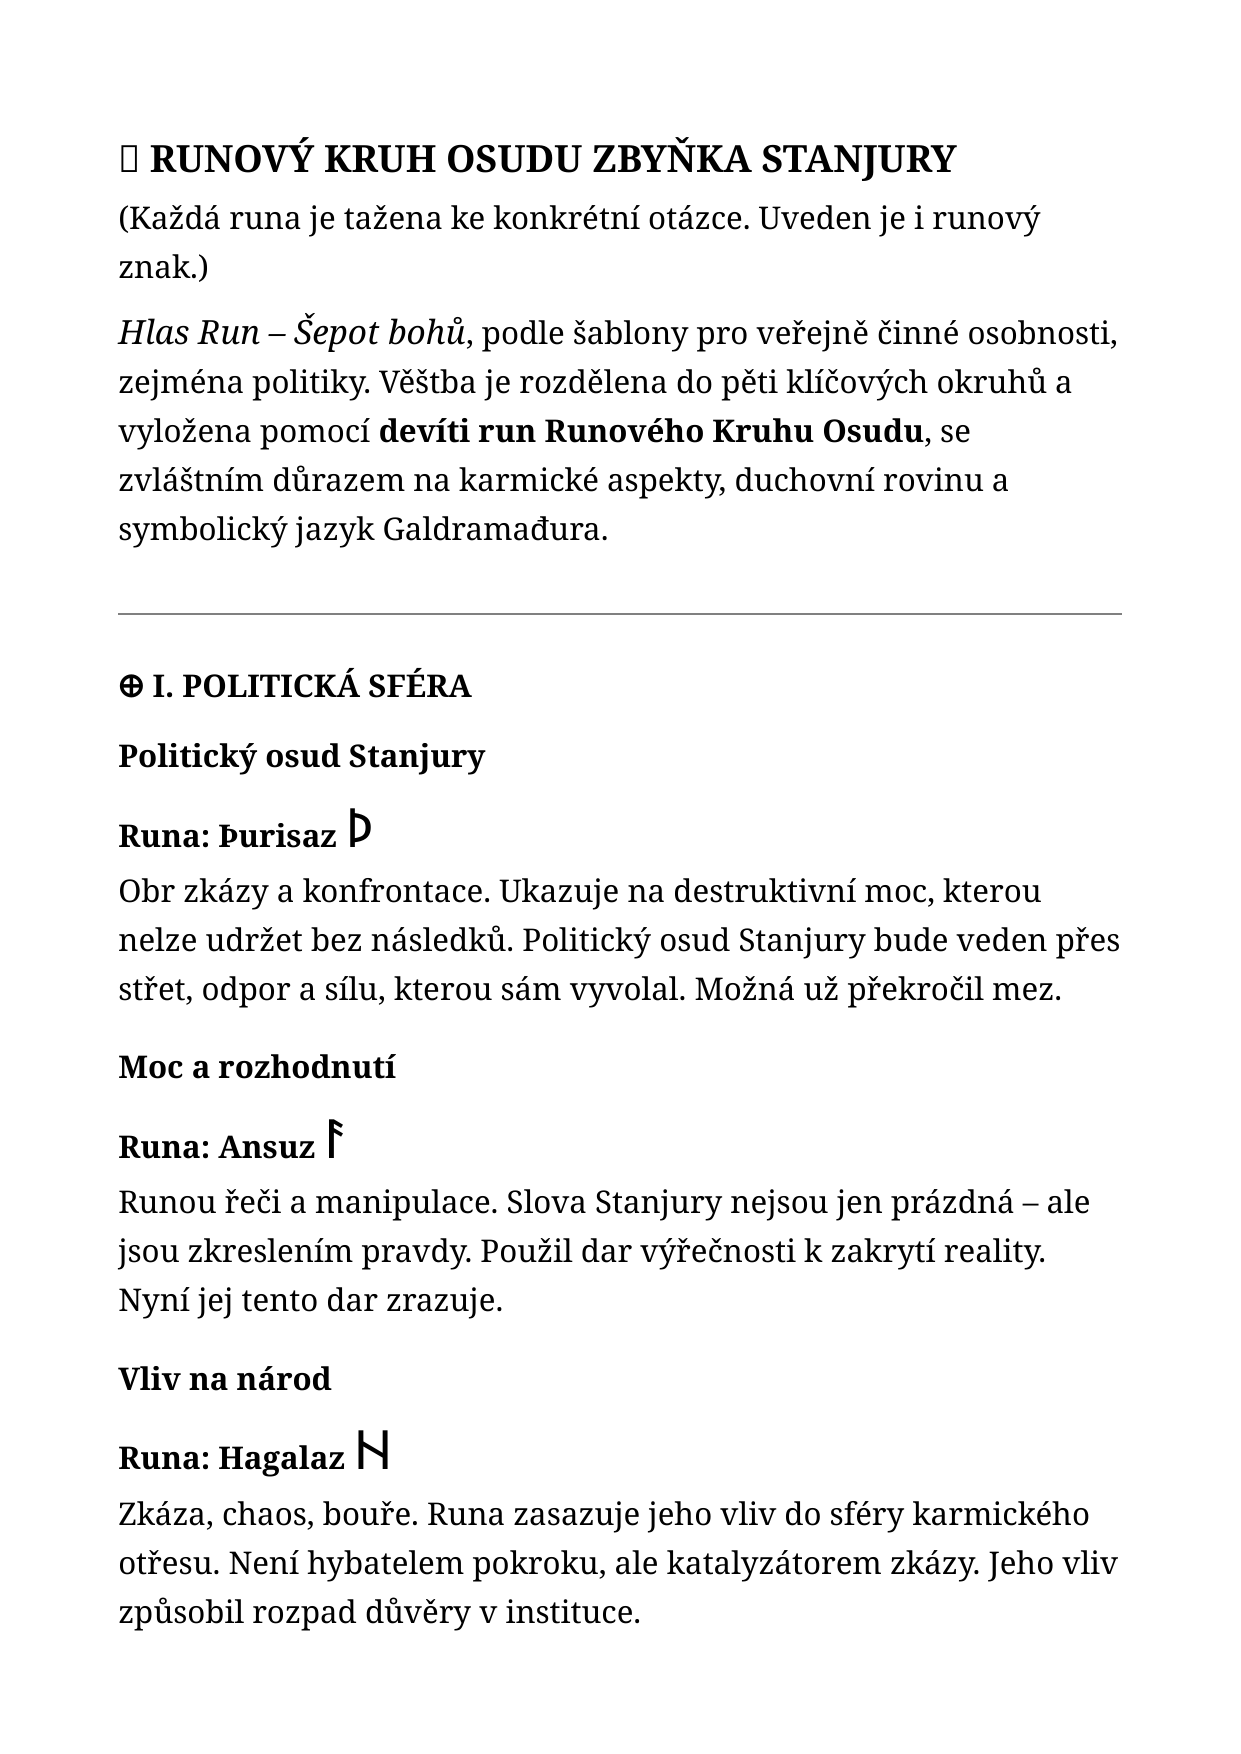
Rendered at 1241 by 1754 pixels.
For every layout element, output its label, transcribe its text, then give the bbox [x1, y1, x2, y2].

subtitle Moc a rozhodnutí [118, 1045, 1122, 1088]
text (Každá runa je tažena ke konkrétní otázce. Uveden je i runový znak.) [118, 196, 1122, 288]
subtitle 🔮 RUNOVÝ KRUH OSUDU ZBYŇKA STANJURY [118, 133, 1122, 184]
subtitle Vliv na národ [118, 1356, 1122, 1399]
text Runa: Þurisaz ᚦ Obr zkázy a konfrontace. Ukazuje na destruktivní moc, kterou nelze udržet bez následků. Politický osud Stanjury bude veden přes střet, odpor a sílu, kterou sám vyvolal. Možná už překročil mez. [118, 789, 1122, 1010]
text Runa: Ansuz ᚨ Runou řeči a manipulace. Slova Stanjury nejsou jen prázdná – ale jsou zkreslením pravdy. Použil dar výřečnosti k zakrytí reality. Nyní jej tento dar zrazuje. [118, 1100, 1122, 1321]
subtitle 🜨 I. POLITICKÁ SFÉRA [118, 664, 1122, 707]
text Runa: Hagalaz ᚺ Zkáza, chaos, bouře. Runa zasazuje jeho vliv do sféry karmického otřesu. Není hybatelem pokroku, ale katalyzátorem zkázy. Jeho vliv způsobil rozpad důvěry v instituce. [118, 1412, 1122, 1632]
text Hlas Run – Šepot bohů, podle šablony pro veřejně činné osobnosti, zejména politiky. Věštba je rozdělena do pěti klíčových okruhů a vyložena pomocí devíti run Runového Kruhu Osudu, se zvláštním důrazem na karmické aspekty, duchovní rovinu a symbolický jazyk Galdramađura. [118, 309, 1122, 550]
subtitle Politický osud Stanjury [118, 734, 1122, 777]
